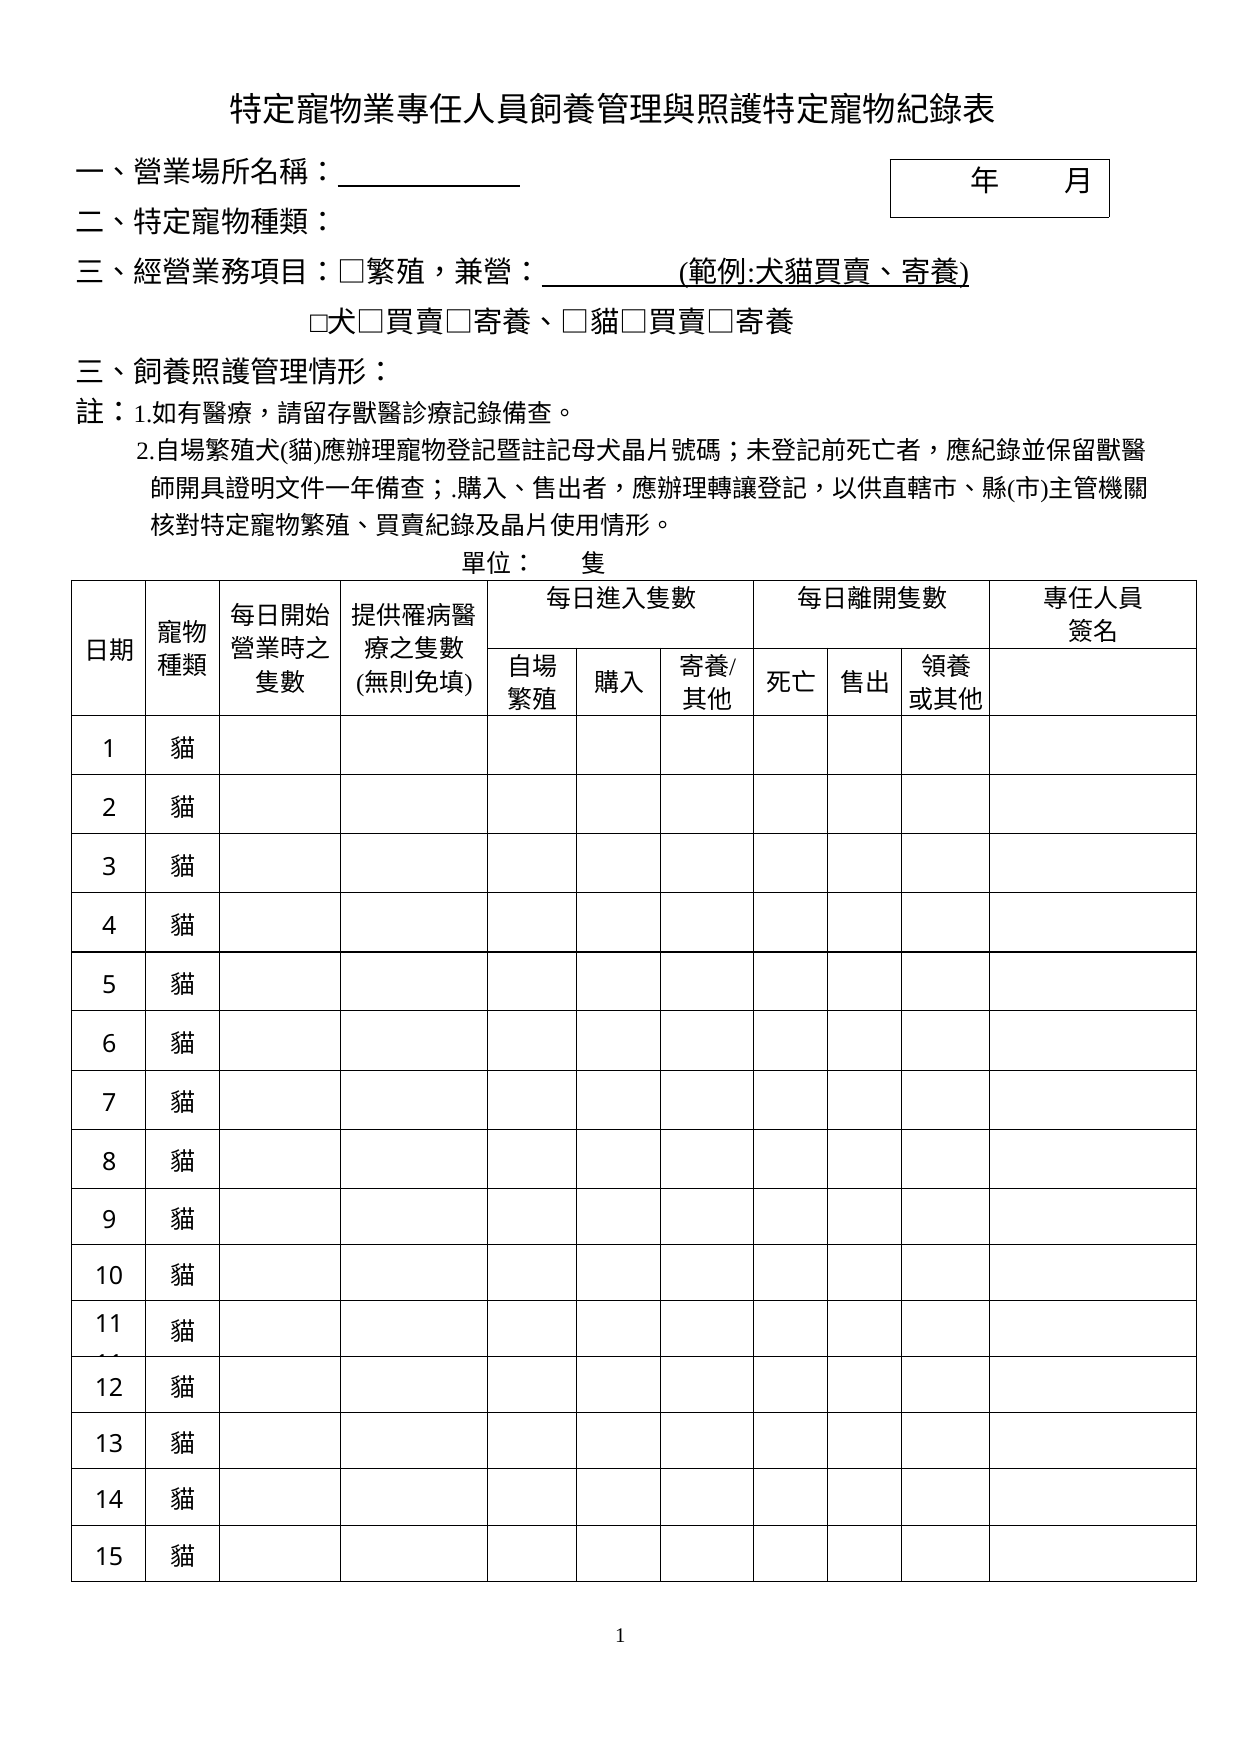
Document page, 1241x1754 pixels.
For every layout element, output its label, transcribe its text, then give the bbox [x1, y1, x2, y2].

table_cell [661, 953, 753, 1010]
table_cell [488, 1357, 576, 1412]
table_cell [220, 1357, 340, 1412]
table_cell [990, 953, 1196, 1010]
table_cell 3 [72, 834, 145, 892]
table_cell [902, 1469, 989, 1524]
table_cell [754, 775, 827, 833]
table_cell [990, 1301, 1196, 1356]
table_cell 貓 [146, 1357, 219, 1412]
table_header 專任人員 簽名 [990, 581, 1196, 647]
table_cell 6 [72, 1011, 145, 1069]
table_cell [754, 953, 827, 1010]
table_header 寵物種類 [146, 581, 219, 715]
table_cell [661, 893, 753, 951]
table_cell [661, 1357, 753, 1412]
table_cell [341, 1413, 487, 1468]
table_cell [220, 1011, 340, 1069]
table_cell [341, 1469, 487, 1524]
table_header 每日進入隻數 [488, 581, 753, 647]
table_cell [220, 1189, 340, 1244]
table_cell [990, 1071, 1196, 1128]
table_cell [341, 1357, 487, 1412]
table_cell [902, 775, 989, 833]
table_cell [220, 1469, 340, 1524]
table_cell [828, 1469, 901, 1524]
table_cell [577, 716, 660, 774]
table_cell [990, 1189, 1196, 1244]
table_cell [341, 1011, 487, 1069]
table_cell 12 [72, 1357, 145, 1412]
table_cell 4 [72, 893, 145, 951]
table_cell [828, 1130, 901, 1188]
table_cell [661, 834, 753, 892]
table_cell [661, 1245, 753, 1300]
table_cell 貓 [146, 716, 219, 774]
table_cell [220, 1413, 340, 1468]
table_header 特定寵物業專任人員飼養管理與照護特定寵物紀錄表 [72, 75, 1153, 142]
table_cell [902, 834, 989, 892]
table_cell [990, 834, 1196, 892]
table_cell [754, 1011, 827, 1069]
table_cell [754, 1301, 827, 1356]
table_cell 9 [72, 1189, 145, 1244]
table_cell 貓 [146, 1301, 219, 1356]
table_cell [902, 1071, 989, 1128]
table_cell [828, 834, 901, 892]
table_cell [341, 1189, 487, 1244]
text 一、營業場所名稱： [75, 142, 1165, 192]
table_cell [990, 1130, 1196, 1188]
text 年 月 [905, 167, 1094, 198]
table_cell [828, 716, 901, 774]
table_cell [341, 775, 487, 833]
table_cell [754, 716, 827, 774]
table_cell [220, 1130, 340, 1188]
table_cell [488, 893, 576, 951]
table_cell [828, 1357, 901, 1412]
table_cell [341, 953, 487, 1010]
table_cell 購入 [577, 649, 660, 715]
table_cell [488, 1469, 576, 1524]
table_cell [488, 1189, 576, 1244]
table_cell [577, 893, 660, 951]
table_cell [754, 1189, 827, 1244]
table_cell [577, 834, 660, 892]
table_cell 14 [72, 1469, 145, 1524]
table_cell 貓 [146, 1011, 219, 1069]
table_cell [220, 1526, 340, 1581]
table_cell [661, 1526, 753, 1581]
table_cell [341, 1245, 487, 1300]
text 二、特定寵物種類： [75, 192, 1165, 242]
table_cell 10 [72, 1245, 145, 1300]
table_cell [754, 1469, 827, 1524]
table_cell [488, 1526, 576, 1581]
table_cell [902, 1189, 989, 1244]
table_cell 貓 [146, 893, 219, 951]
table_cell 貓 [146, 834, 219, 892]
table_cell [754, 1357, 827, 1412]
table_cell 11 11 [72, 1301, 145, 1356]
table_cell [341, 1301, 487, 1356]
table_cell [754, 1526, 827, 1581]
text 三、經營業務項目：□繁殖，兼營： (範例:犬貓買賣、寄養) [75, 242, 1165, 292]
table_cell [990, 1011, 1196, 1069]
table_cell [754, 1071, 827, 1128]
table_cell [828, 1301, 901, 1356]
table_cell [577, 1413, 660, 1468]
table_cell [220, 716, 340, 774]
table_cell [990, 1357, 1196, 1412]
table_cell [902, 1245, 989, 1300]
table_cell [661, 1189, 753, 1244]
text 2.自場繁殖犬(貓)應辦理寵物登記暨註記母犬晶片號碼；未登記前死亡者，應紀錄並保留獸醫師開具證明文件一年備查；.購入、售出者，應辦理轉讓登記，以供直轄市、縣(市)主管機關核對特定寵物繁殖、買賣紀錄及晶片使用情形。 [136, 430, 1165, 542]
table_header 提供罹病醫療之隻數 (無則免填) [341, 581, 487, 715]
table_cell 7 [72, 1071, 145, 1128]
table_cell 寄養/ 其他 [661, 649, 753, 715]
table_cell [577, 1011, 660, 1069]
table_cell [661, 1130, 753, 1188]
table_cell [488, 775, 576, 833]
table_cell [488, 1245, 576, 1300]
table_cell [661, 1011, 753, 1069]
table_cell [661, 1413, 753, 1468]
table_cell 貓 [146, 1189, 219, 1244]
table_cell [577, 1071, 660, 1128]
table_cell [488, 953, 576, 1010]
table_cell [990, 775, 1196, 833]
table_cell [661, 1469, 753, 1524]
table_cell [754, 893, 827, 951]
table_cell [220, 834, 340, 892]
table_cell 15 [72, 1526, 145, 1581]
table_header 日期 [72, 581, 145, 715]
table_header 每日開始營業時之隻數 [220, 581, 340, 715]
table_cell [341, 1130, 487, 1188]
table_cell [902, 716, 989, 774]
table_cell 貓 [146, 1130, 219, 1188]
text 三、飼養照護管理情形： [75, 342, 1165, 392]
table_cell [341, 1526, 487, 1581]
table_cell [220, 1301, 340, 1356]
table_cell [577, 1189, 660, 1244]
table_cell [754, 1130, 827, 1188]
table_header 每日離開隻數 [754, 581, 989, 647]
table_cell [828, 893, 901, 951]
table_cell 自場 繁殖 [488, 649, 576, 715]
table_cell 貓 [146, 1413, 219, 1468]
table_cell [488, 1301, 576, 1356]
table_cell [661, 775, 753, 833]
table_cell [577, 1301, 660, 1356]
table_cell [488, 1071, 576, 1128]
table_cell [577, 953, 660, 1010]
table_cell [902, 1130, 989, 1188]
table_cell [990, 649, 1196, 715]
table_cell [828, 953, 901, 1010]
table_cell [828, 775, 901, 833]
table_cell 貓 [146, 1071, 219, 1128]
table_cell [577, 1526, 660, 1581]
table_cell [341, 716, 487, 774]
table_cell [577, 775, 660, 833]
table_cell [341, 834, 487, 892]
table_cell [902, 1357, 989, 1412]
table_cell 售出 [828, 649, 901, 715]
table_cell [828, 1189, 901, 1244]
table_cell [220, 1245, 340, 1300]
text □犬□買賣□寄養、□貓□買賣□寄養 [281, 292, 1165, 342]
table_cell [828, 1413, 901, 1468]
table_cell [220, 953, 340, 1010]
table_cell [754, 1245, 827, 1300]
table_cell [577, 1130, 660, 1188]
table_cell [754, 1413, 827, 1468]
table_cell 貓 [146, 775, 219, 833]
table_cell 5 [72, 953, 145, 1010]
table_cell [828, 1071, 901, 1128]
table_cell 貓 [146, 1245, 219, 1300]
table_cell 1 [72, 716, 145, 774]
table_cell [488, 1413, 576, 1468]
table_cell [661, 716, 753, 774]
table_cell [990, 1413, 1196, 1468]
table_cell [902, 953, 989, 1010]
table_cell [754, 834, 827, 892]
table_cell [990, 893, 1196, 951]
table_cell 13 [72, 1413, 145, 1468]
table_cell [661, 1301, 753, 1356]
table_cell [990, 716, 1196, 774]
table_cell [902, 1526, 989, 1581]
table_cell [341, 893, 487, 951]
table_cell [341, 1071, 487, 1128]
table_cell [488, 834, 576, 892]
table_cell [990, 1526, 1196, 1581]
table_cell 貓 [146, 1469, 219, 1524]
table_cell 貓 [146, 1526, 219, 1581]
table_cell [902, 1011, 989, 1069]
table_cell [488, 1011, 576, 1069]
table_cell [220, 775, 340, 833]
text 單位： 隻 [136, 542, 1165, 580]
text 註：1.如有醫療，請留存獸醫診療記錄備查。 [75, 392, 1165, 430]
table_cell [220, 893, 340, 951]
table_cell [902, 893, 989, 951]
table_cell [990, 1245, 1196, 1300]
table_cell [828, 1526, 901, 1581]
table_cell [902, 1413, 989, 1468]
table_cell [661, 1071, 753, 1128]
table_cell [990, 1469, 1196, 1524]
table_cell [488, 716, 576, 774]
table_cell [902, 1301, 989, 1356]
table_cell [577, 1357, 660, 1412]
table_cell 2 [72, 775, 145, 833]
table_cell [828, 1011, 901, 1069]
table_cell [220, 1071, 340, 1128]
table_cell 貓 [146, 953, 219, 1010]
table_cell [828, 1245, 901, 1300]
table_cell 領養 或其他 [902, 649, 989, 715]
table_cell 死亡 [754, 649, 827, 715]
table_cell [577, 1469, 660, 1524]
table_cell [488, 1130, 576, 1188]
table_cell 8 [72, 1130, 145, 1188]
table_cell [577, 1245, 660, 1300]
